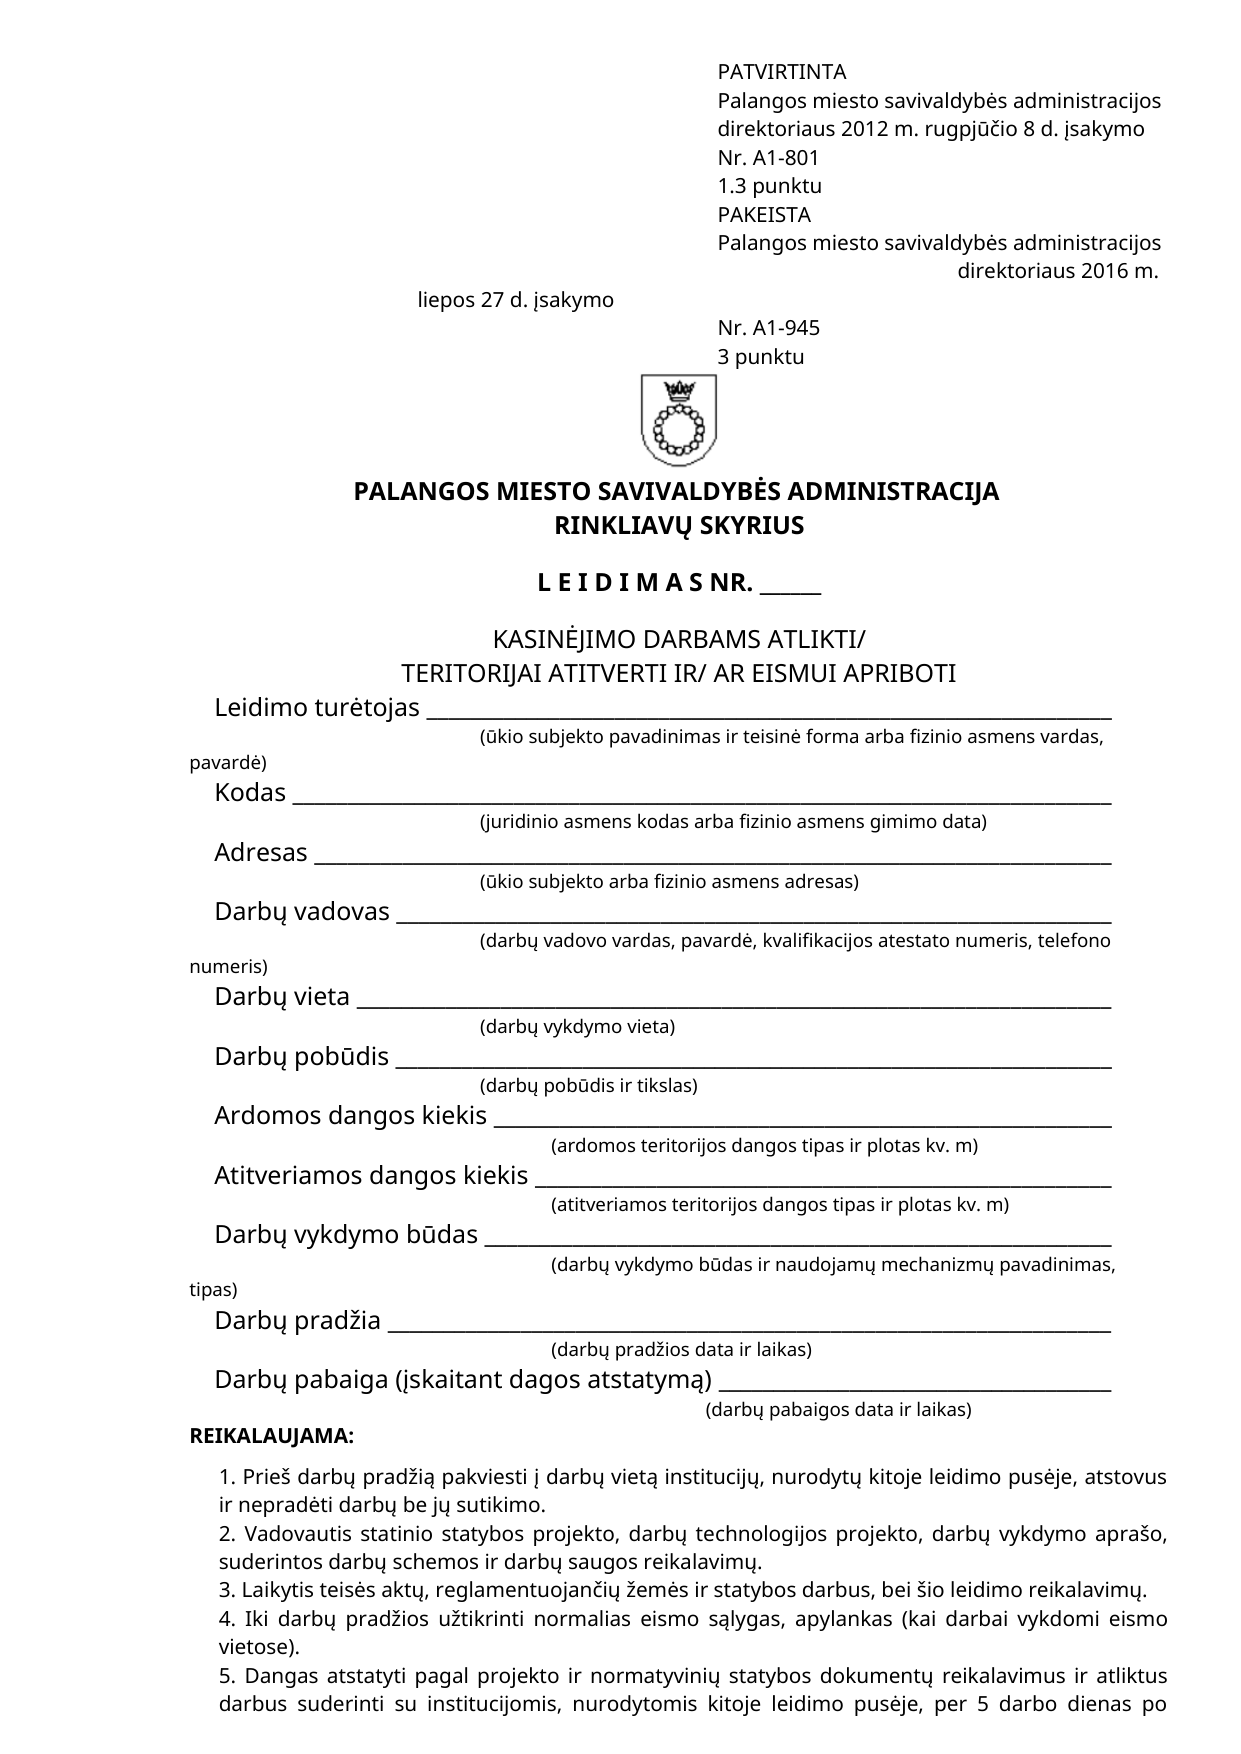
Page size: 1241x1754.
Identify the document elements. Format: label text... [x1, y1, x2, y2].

text PAKEISTA [417, 200, 1181, 228]
text Palangos miesto savivaldybės administracijos direktoriaus 2016 m. liepos 27 d. įsakymo [417, 228, 1181, 313]
text Palangos miesto savivaldybės administracijos direktoriaus 2012 m. rugpjūčio 8 d. įsakymo [717, 86, 1181, 143]
text 3 punktu [582, 342, 1181, 370]
text Nr. A1-945 [582, 313, 1181, 342]
text Nr. A1-801 [582, 143, 1181, 171]
table_header PALANGOS MIESTO SAVIVALDYBĖS ADMINISTRACIJA RINKLIAVŲ SKYRIUS L E I D I M A S NR. ______ KASINĖJIMO DARBAMS ATLIKTI/ TERITORIJAI ATITVERTI IR/ AR EISMUI APRIBOTI Leidimo turėtojas (ūkio subjekto pavadinimas ir teisinė forma arba fizinio asmens vardas, pavardė) Kodas (juridinio asmens kodas arba fizinio asmens gimimo data) Adresas (ūkio subjekto arba fizinio asmens adresas) Darbų vadovas (darbų vadovo vardas, pavardė, kvalifikacijos atestato numeris, telefono numeris) Darbų vieta (darbų vykdymo vieta) Darbų pobūdis (darbų pobūdis ir tikslas) Ardomos dangos kiekis (ardomos teritorijos dangos tipas ir plotas kv. m) Atitveriamos dangos kiekis (atitveriamos teritorijos dangos tipas ir plotas kv. m) Darbų vykdymo būdas (darbų vykdymo būdas ir naudojamų mechanizmų pavadinimas, tipas) Darbų pradžia (darbų pradžios data ir laikas) Darbų pabaiga (įskaitant dagos atstatymą) (darbų pabaigos data ir laikas) REIKALAUJAMA: 1. Prieš darbų pradžią pakviesti į darbų vietą institucijų, nurodytų kitoje leidimo pusėje, atstovus ir nepradėti darbų be jų sutikimo. 2. Vadovautis statinio statybos projekto, darbų technologijos projekto, darbų vykdymo aprašo, suderintos darbų schemos ir darbų saugos reikalavimų. 3. Laikytis teisės aktų, reglamentuojančių žemės ir statybos darbus, bei šio leidimo reikalavimų. 4. Iki darbų pradžios užtikrinti normalias eismo sąlygas, apylankas (kai darbai vykdomi eismo vietose). 5. Dangas atstatyti pagal projekto ir normatyvinių statybos dokumentų reikalavimus ir atliktus darbus suderinti su institucijomis, nurodytomis kitoje leidimo pusėje, per 5 darbo dienas po darbų pabaigos. Nesuderinus atliktų darbų per nustatytą terminą, toliau skaičiuojama vietinė rinkliava taikant koeficientą 4 nuo darbų pabaigos dienos iki dienos, kol atlikti darbai bus suderinti su Ūkio ir turto skyriumi arba Šventosios seniūnija. [178, 370, 1181, 1718]
text PATVIRTINTA [717, 57, 1181, 86]
text 1.3 punktu [582, 171, 1181, 200]
